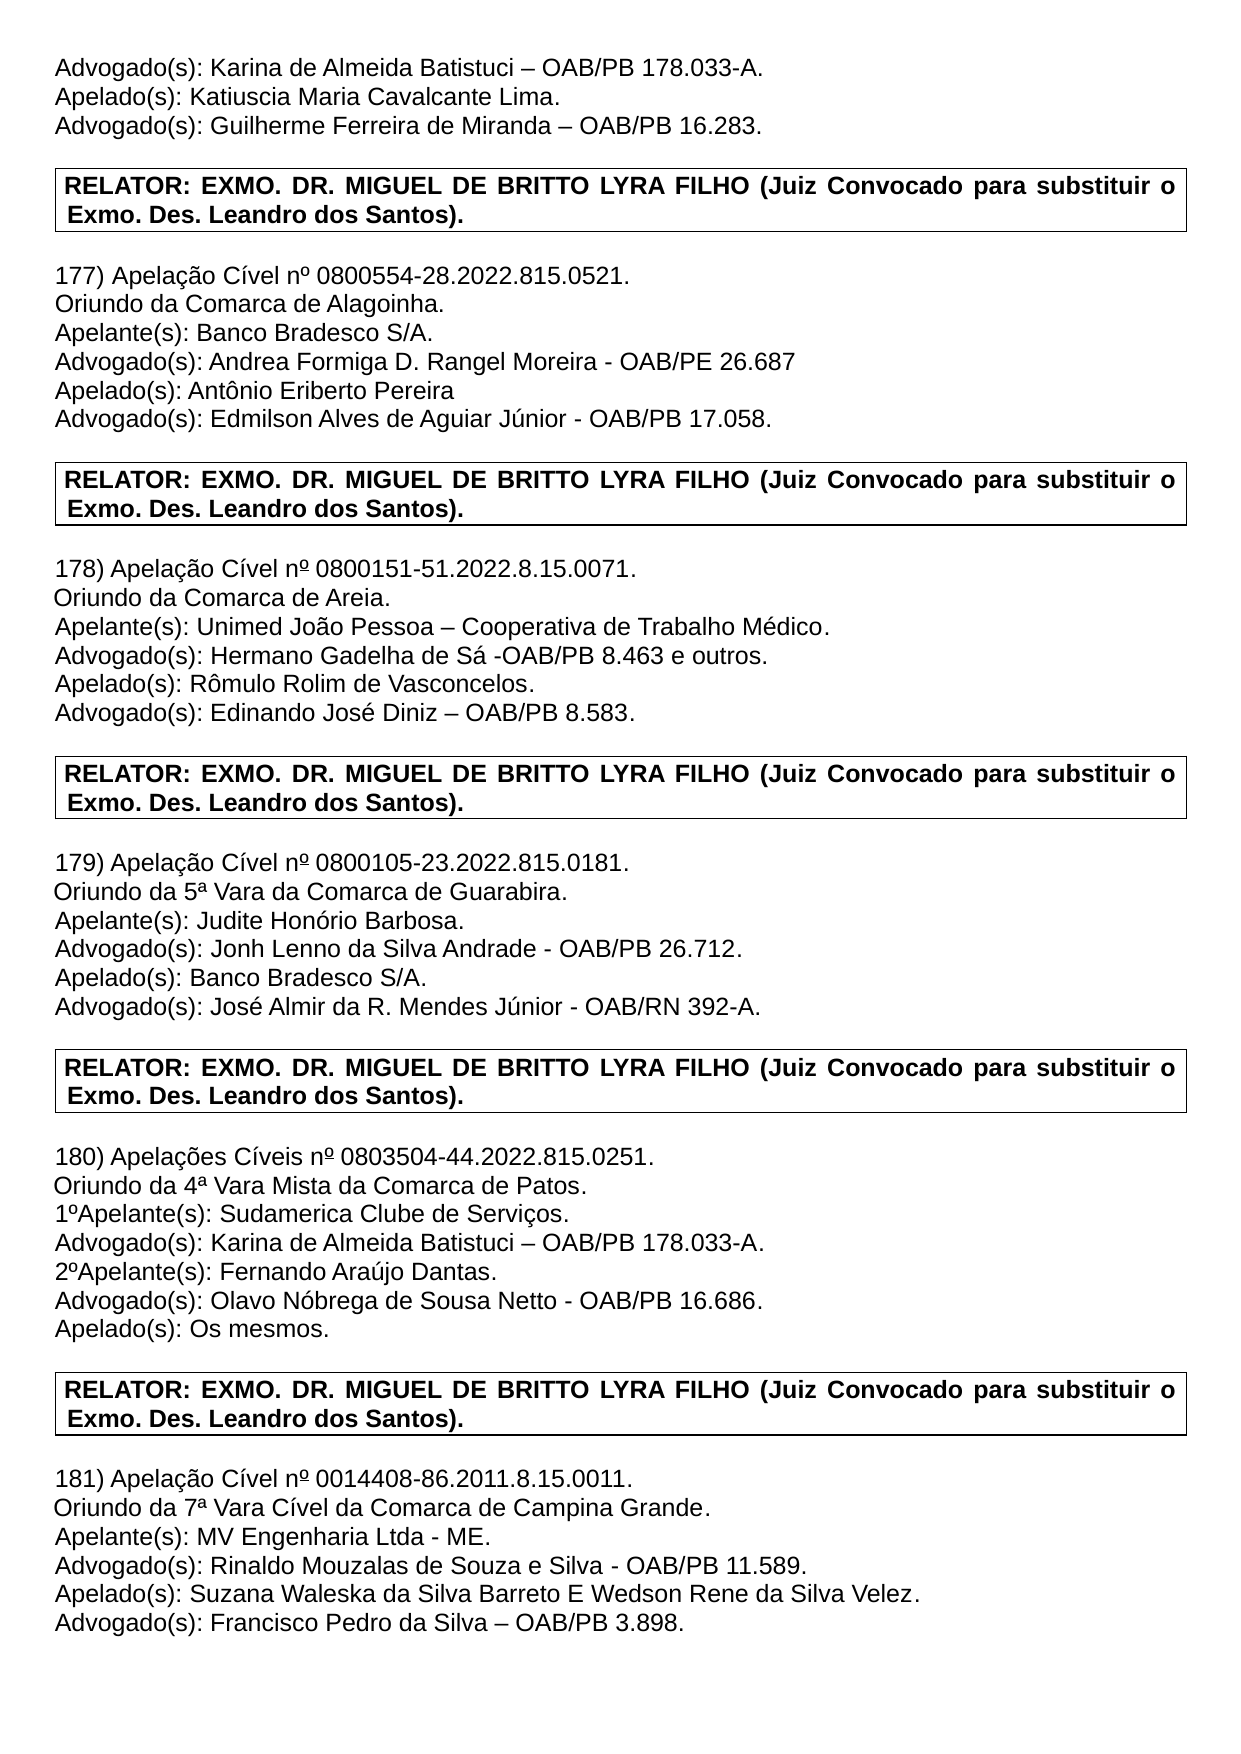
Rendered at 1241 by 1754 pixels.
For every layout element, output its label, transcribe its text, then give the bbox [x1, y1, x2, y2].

text RELATOR: EXMO. DR. MIGUEL DE BRITTO LYRA FILHO (Juiz Convocado para substituir o Exmo. Des. Leandro dos Santos). [56, 169, 1186, 231]
text Apelante(s): Banco Bradesco S/A. [54, 318, 1187, 347]
text Apelante(s): Unimed João Pessoa – Cooperativa de Trabalho Médico. [54, 612, 1187, 641]
text Advogado(s): Edinando José Diniz – OAB/PB 8.583. [54, 698, 1187, 727]
text Oriundo da Comarca de Alagoinha. [54, 289, 1187, 318]
text RELATOR: EXMO. DR. MIGUEL DE BRITTO LYRA FILHO (Juiz Convocado para substituir o Exmo. Des. Leandro dos Santos). [56, 463, 1186, 524]
text RELATOR: EXMO. DR. MIGUEL DE BRITTO LYRA FILHO (Juiz Convocado para substituir o Exmo. Des. Leandro dos Santos). [56, 1373, 1186, 1434]
text 180) Apelações Cíveis nº 0803504-44.2022.815.0251. [54, 1142, 1187, 1171]
text Oriundo da 5ª Vara da Comarca de Guarabira. [53, 877, 1187, 906]
text Advogado(s): Karina de Almeida Batistuci – OAB/PB 178.033-A. [54, 53, 1187, 82]
text Apelado(s): Rômulo Rolim de Vasconcelos. [54, 669, 1187, 698]
text 181) Apelação Cível nº 0014408-86.2011.8.15.0011. [54, 1464, 1187, 1493]
text Advogado(s): José Almir da R. Mendes Júnior - OAB/RN 392-A. [54, 992, 1187, 1021]
text Apelado(s): Antônio Eriberto Pereira [54, 376, 1187, 404]
text Oriundo da 4ª Vara Mista da Comarca de Patos. [53, 1171, 1187, 1199]
text Oriundo da Comarca de Areia. [53, 583, 1187, 612]
text Advogado(s): Francisco Pedro da Silva – OAB/PB 3.898. [54, 1608, 1187, 1637]
text RELATOR: EXMO. DR. MIGUEL DE BRITTO LYRA FILHO (Juiz Convocado para substituir o Exmo. Des. Leandro dos Santos). [56, 1050, 1186, 1112]
text Advogado(s): Guilherme Ferreira de Miranda – OAB/PB 16.283. [54, 111, 1187, 139]
text Apelado(s): Os mesmos. [54, 1314, 1187, 1343]
text Apelado(s): Katiuscia Maria Cavalcante Lima. [54, 82, 1187, 111]
text 179) Apelação Cível nº 0800105-23.2022.815.0181. [54, 848, 1187, 877]
text Advogado(s): Karina de Almeida Batistuci – OAB/PB 178.033-A. [54, 1228, 1187, 1257]
text Advogado(s): Rinaldo Mouzalas de Souza e Silva - OAB/PB 11.589. [54, 1551, 1187, 1579]
text Advogado(s): Andrea Formiga D. Rangel Moreira - OAB/PE 26.687 [54, 347, 1187, 376]
text 177) Apelação Cível nº 0800554-28.2022.815.0521. [54, 261, 1187, 289]
text Apelado(s): Banco Bradesco S/A. [54, 963, 1187, 992]
text Advogado(s): Edmilson Alves de Aguiar Júnior - OAB/PB 17.058. [54, 404, 1187, 433]
text Apelante(s): MV Engenharia Ltda - ME. [54, 1522, 1187, 1551]
text 178) Apelação Cível nº 0800151-51.2022.8.15.0071. [54, 554, 1187, 583]
text Apelante(s): Judite Honório Barbosa. [54, 906, 1187, 934]
text Advogado(s): Hermano Gadelha de Sá -OAB/PB 8.463 e outros. [54, 641, 1187, 669]
text RELATOR: EXMO. DR. MIGUEL DE BRITTO LYRA FILHO (Juiz Convocado para substituir o Exmo. Des. Leandro dos Santos). [56, 757, 1186, 818]
text Advogado(s): Jonh Lenno da Silva Andrade - OAB/PB 26.712. [54, 934, 1187, 963]
text 1ºApelante(s): Sudamerica Clube de Serviços. [54, 1199, 1187, 1228]
text Advogado(s): Olavo Nóbrega de Sousa Netto - OAB/PB 16.686. [54, 1286, 1187, 1314]
text Apelado(s): Suzana Waleska da Silva Barreto E Wedson Rene da Silva Velez. [54, 1579, 1187, 1608]
text 2ºApelante(s): Fernando Araújo Dantas. [54, 1257, 1187, 1286]
text Oriundo da 7ª Vara Cível da Comarca de Campina Grande. [53, 1493, 1187, 1522]
